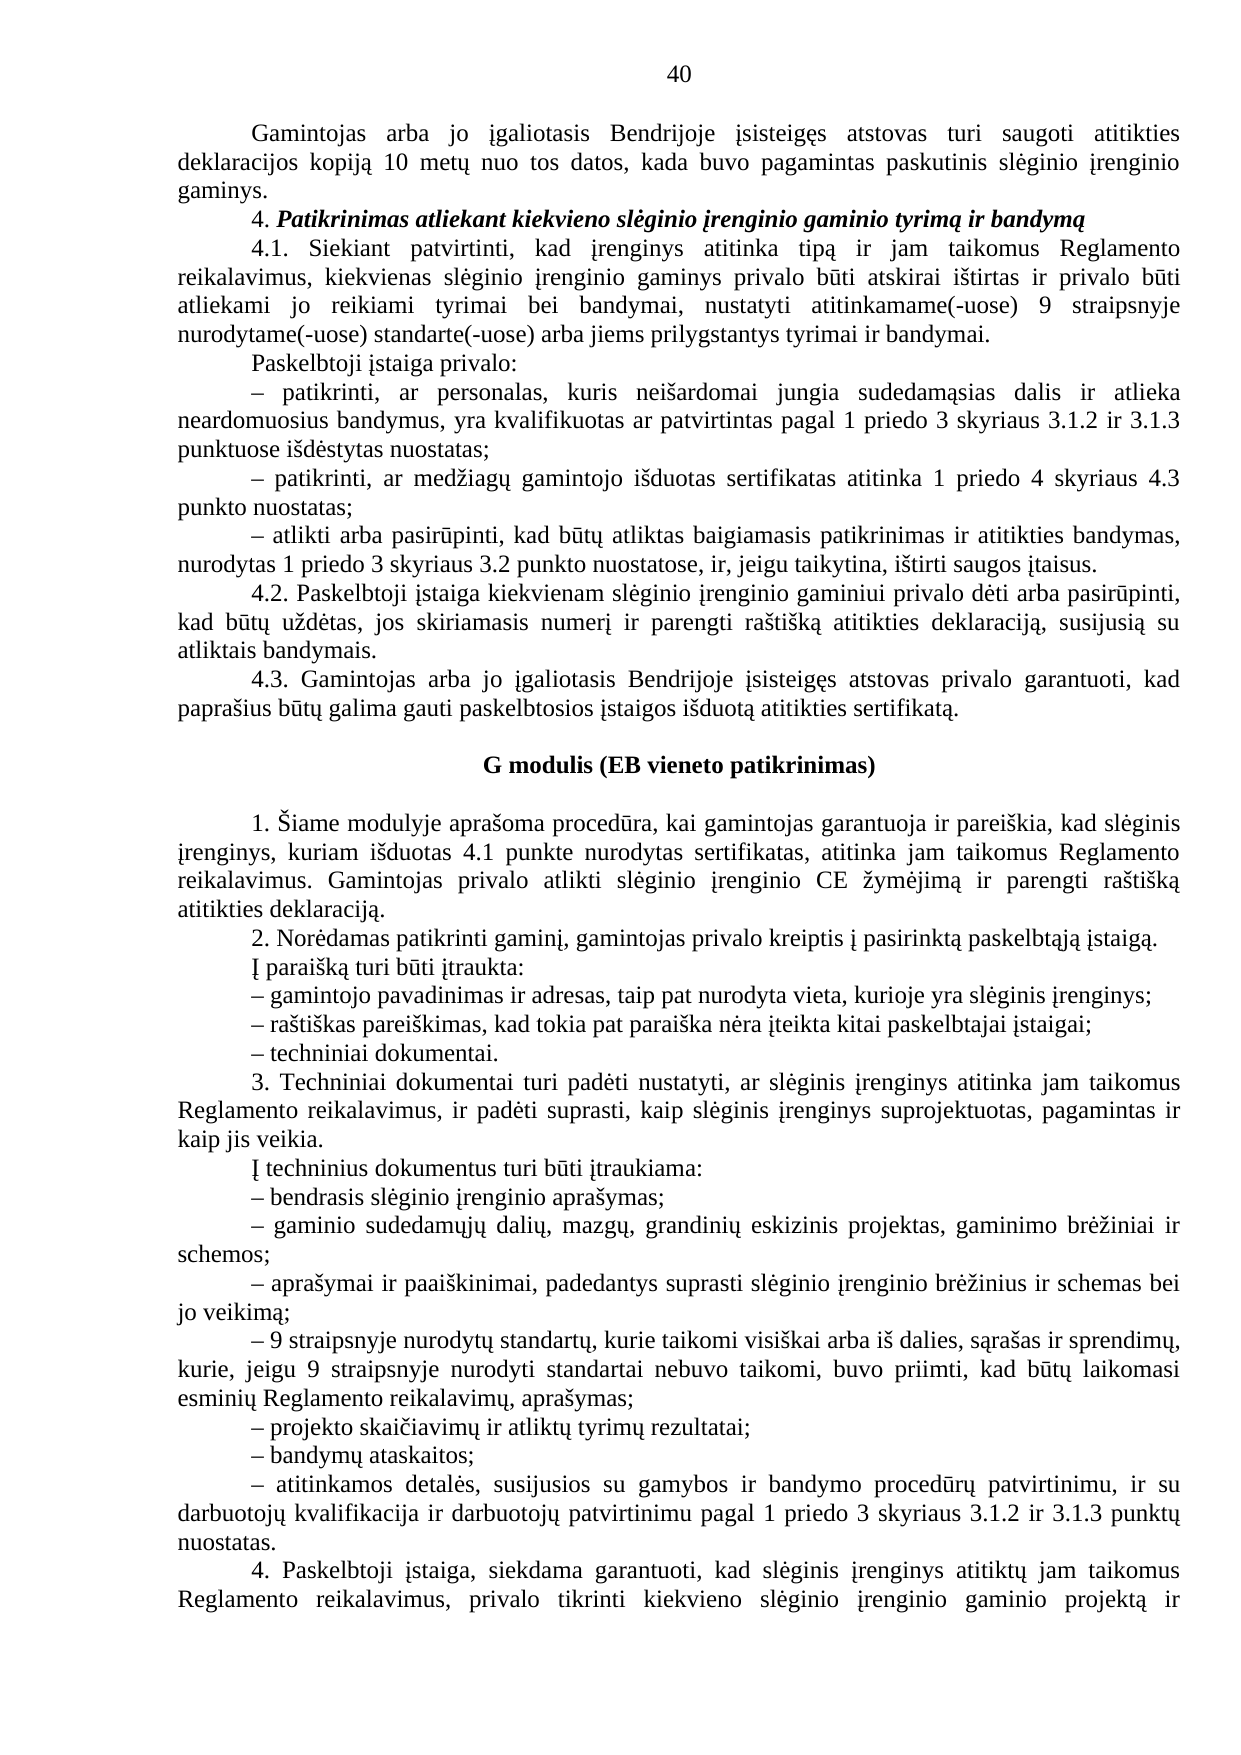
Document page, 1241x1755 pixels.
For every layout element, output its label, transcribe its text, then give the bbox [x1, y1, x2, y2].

text 4. Paskelbtoji įstaiga, siekdama garantuoti, kad slėginis įrenginys atitiktų jam taikomus Reglamento reikalavimus, privalo tikrinti kiekvieno slėginio įrenginio gaminio projektą ir [177, 1556, 1181, 1613]
text – atlikti arba pasirūpinti, kad būtų atliktas baigiamasis patikrinimas ir atitikties bandymas, nurodytas 1 priedo 3 skyriaus 3.2 punkto nuostatose, ir, jeigu taikytina, ištirti saugos įtaisus. [177, 521, 1181, 578]
text – 9 straipsnyje nurodytų standartų, kurie taikomi visiškai arba iš dalies, sąrašas ir sprendimų, kurie, jeigu 9 straipsnyje nurodyti standartai nebuvo taikomi, buvo priimti, kad būtų laikomasi esminių Reglamento reikalavimų, aprašymas; [177, 1326, 1181, 1412]
text – patikrinti, ar personalas, kuris neišardomai jungia sudedamąsias dalis ir atlieka neardomuosius bandymus, yra kvalifikuotas ar patvirtintas pagal 1 priedo 3 skyriaus 3.1.2 ir 3.1.3 punktuose išdėstytas nuostatas; [177, 377, 1181, 463]
text Į techninius dokumentus turi būti įtraukiama: [177, 1153, 1181, 1182]
text 4.1. Siekiant patvirtinti, kad įrenginys atitinka tipą ir jam taikomus Reglamento reikalavimus, kiekvienas slėginio įrenginio gaminys privalo būti atskirai ištirtas ir privalo būti atliekami jo reikiami tyrimai bei bandymai, nustatyti atitinkamame(-uose) 9 straipsnyje nurodytame(-uose) standarte(-uose) arba jiems prilygstantys tyrimai ir bandymai. [177, 233, 1181, 348]
text – bendrasis slėginio įrenginio aprašymas; [177, 1182, 1181, 1211]
text 3. Techniniai dokumentai turi padėti nustatyti, ar slėginis įrenginys atitinka jam taikomus Reglamento reikalavimus, ir padėti suprasti, kaip slėginis įrenginys suprojektuotas, pagamintas ir kaip jis veikia. [177, 1067, 1181, 1153]
text 4.2. Paskelbtoji įstaiga kiekvienam slėginio įrenginio gaminiui privalo dėti arba pasirūpinti, kad būtų uždėtas, jos skiriamasis numerį ir parengti raštišką atitikties deklaraciją, susijusią su atliktais bandymais. [177, 578, 1181, 664]
text – techniniai dokumentai. [177, 1038, 1181, 1067]
text – projekto skaičiavimų ir atliktų tyrimų rezultatai; [177, 1412, 1181, 1441]
text – bandymų ataskaitos; [177, 1441, 1181, 1469]
text – gamintojo pavadinimas ir adresas, taip pat nurodyta vieta, kurioje yra slėginis įrenginys; [177, 981, 1181, 1009]
text – raštiškas pareiškimas, kad tokia pat paraiška nėra įteikta kitai paskelbtajai įstaigai; [177, 1009, 1181, 1038]
text 4.3. Gamintojas arba jo įgaliotasis Bendrijoje įsisteigęs atstovas privalo garantuoti, kad paprašius būtų galima gauti paskelbtosios įstaigos išduotą atitikties sertifikatą. [177, 664, 1181, 722]
text – atitinkamos detalės, susijusios su gamybos ir bandymo procedūrų patvirtinimu, ir su darbuotojų kvalifikacija ir darbuotojų patvirtinimu pagal 1 priedo 3 skyriaus 3.1.2 ir 3.1.3 punktų nuostatas. [177, 1469, 1181, 1556]
text – patikrinti, ar medžiagų gamintojo išduotas sertifikatas atitinka 1 priedo 4 skyriaus 4.3 punkto nuostatas; [177, 463, 1181, 521]
text Paskelbtoji įstaiga privalo: [177, 348, 1181, 377]
text – gaminio sudedamųjų dalių, mazgų, grandinių eskizinis projektas, gaminimo brėžiniai ir schemos; [177, 1211, 1181, 1268]
text Gamintojas arba jo įgaliotasis Bendrijoje įsisteigęs atstovas turi saugoti atitikties deklaracijos kopiją 10 metų nuo tos datos, kada buvo pagamintas paskutinis slėginio įrenginio gaminys. [177, 118, 1181, 204]
text 2. Norėdamas patikrinti gaminį, gamintojas privalo kreiptis į pasirinktą paskelbtąją įstaigą. [177, 923, 1181, 952]
text 4. Patikrinimas atliekant kiekvieno slėginio įrenginio gaminio tyrimą ir bandymą [177, 204, 1181, 233]
text G modulis (EB vieneto patikrinimas) [177, 751, 1181, 779]
text 1. Šiame modulyje aprašoma procedūra, kai gamintojas garantuoja ir pareiškia, kad slėginis įrenginys, kuriam išduotas 4.1 punkte nurodytas sertifikatas, atitinka jam taikomus Reglamento reikalavimus. Gamintojas privalo atlikti slėginio įrenginio CE žymėjimą ir parengti raštišką atitikties deklaraciją. [177, 808, 1181, 923]
text Į paraišką turi būti įtraukta: [177, 952, 1181, 981]
text – aprašymai ir paaiškinimai, padedantys suprasti slėginio įrenginio brėžinius ir schemas bei jo veikimą; [177, 1268, 1181, 1326]
